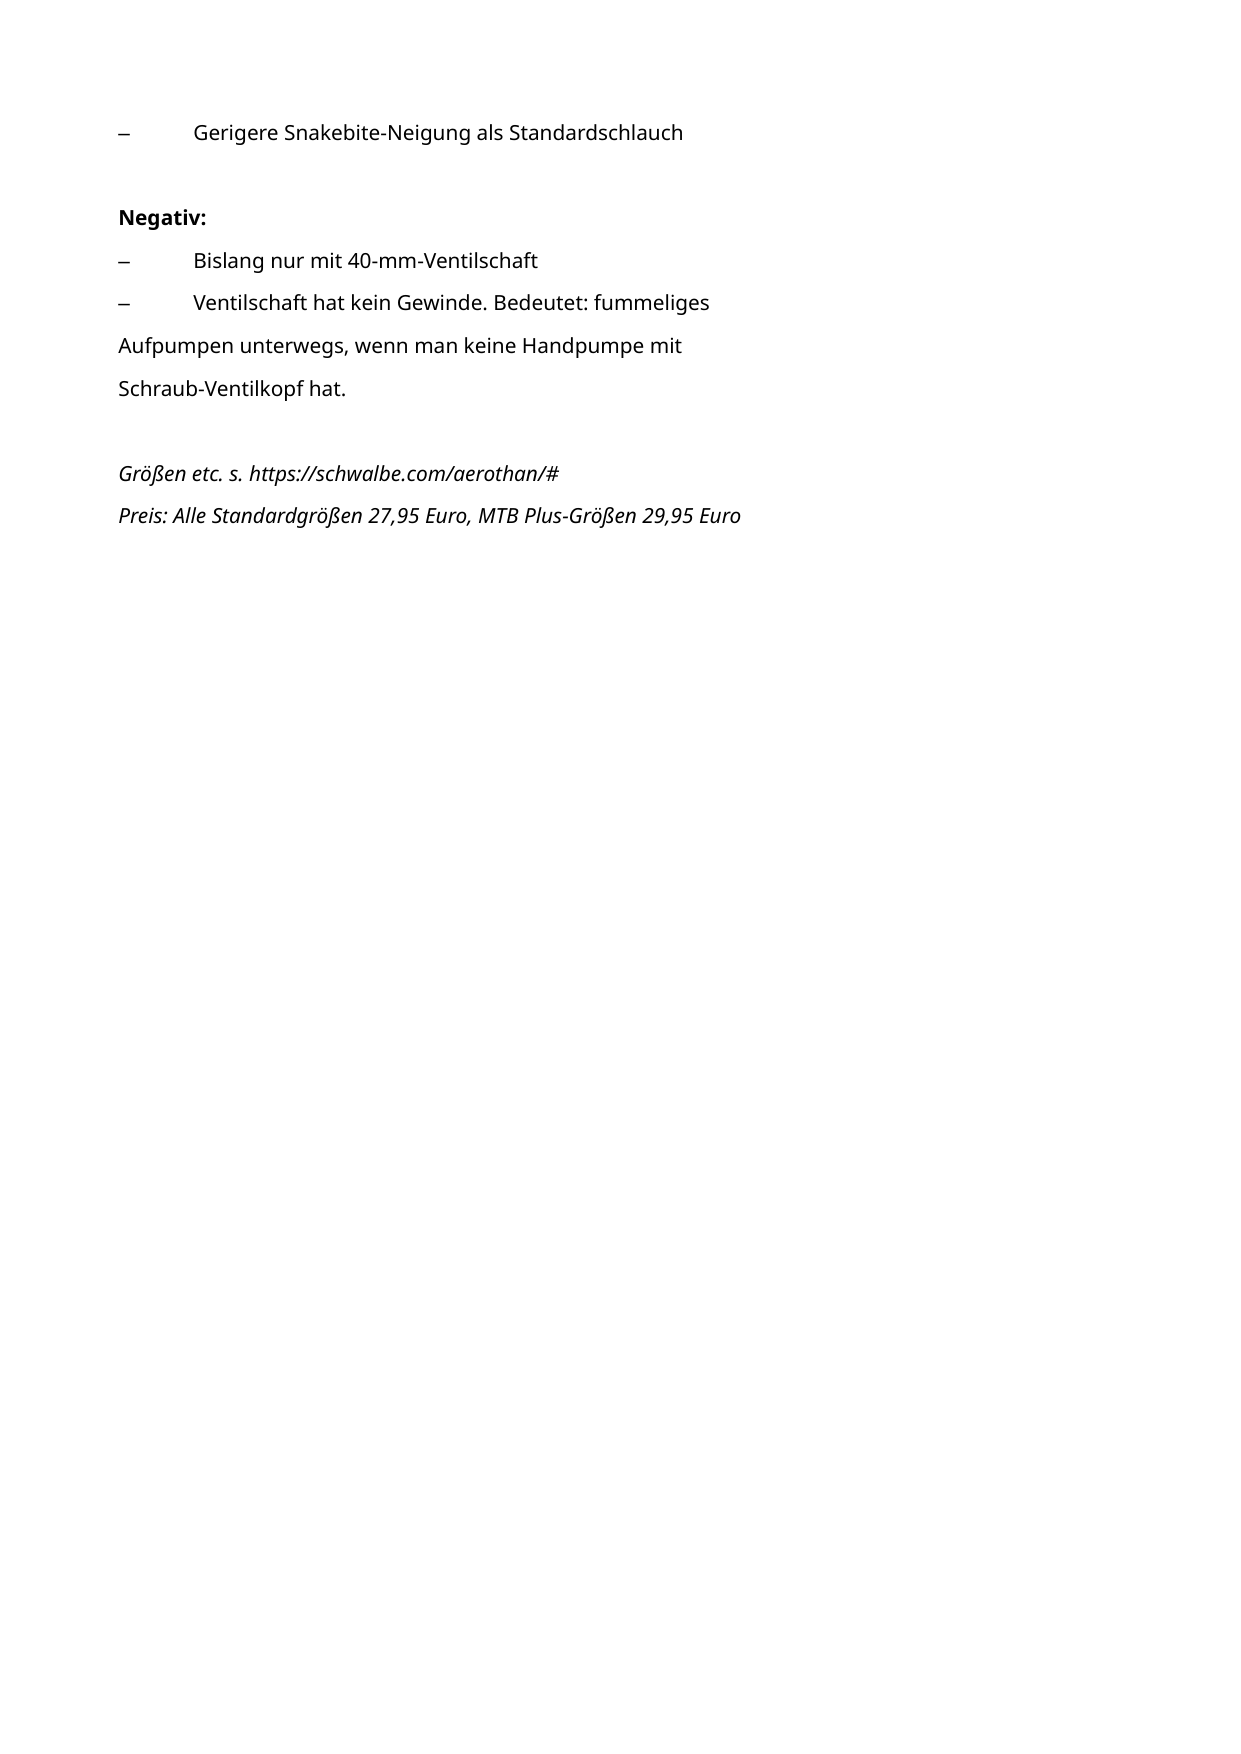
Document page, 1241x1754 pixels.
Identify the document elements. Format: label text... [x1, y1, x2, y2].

text Negativ: [118, 203, 769, 232]
list Größen etc. s. https://schwalbe.com/aerothan/# [118, 459, 769, 487]
list Bislang nur mit 40-mm-Ventilschaft [118, 246, 769, 274]
list Ventilschaft hat kein Gewinde. Bedeutet: fummeliges Aufpumpen unterwegs, wenn man keine Handpumpe mit Schraub-Ventilkopf hat. [118, 288, 769, 402]
list Gerigere Snakebite-Neigung als Standardschlauch [118, 118, 769, 147]
text Preis: Alle Standardgrößen 27,95 Euro, MTB Plus-Größen 29,95 Euro [118, 502, 769, 530]
